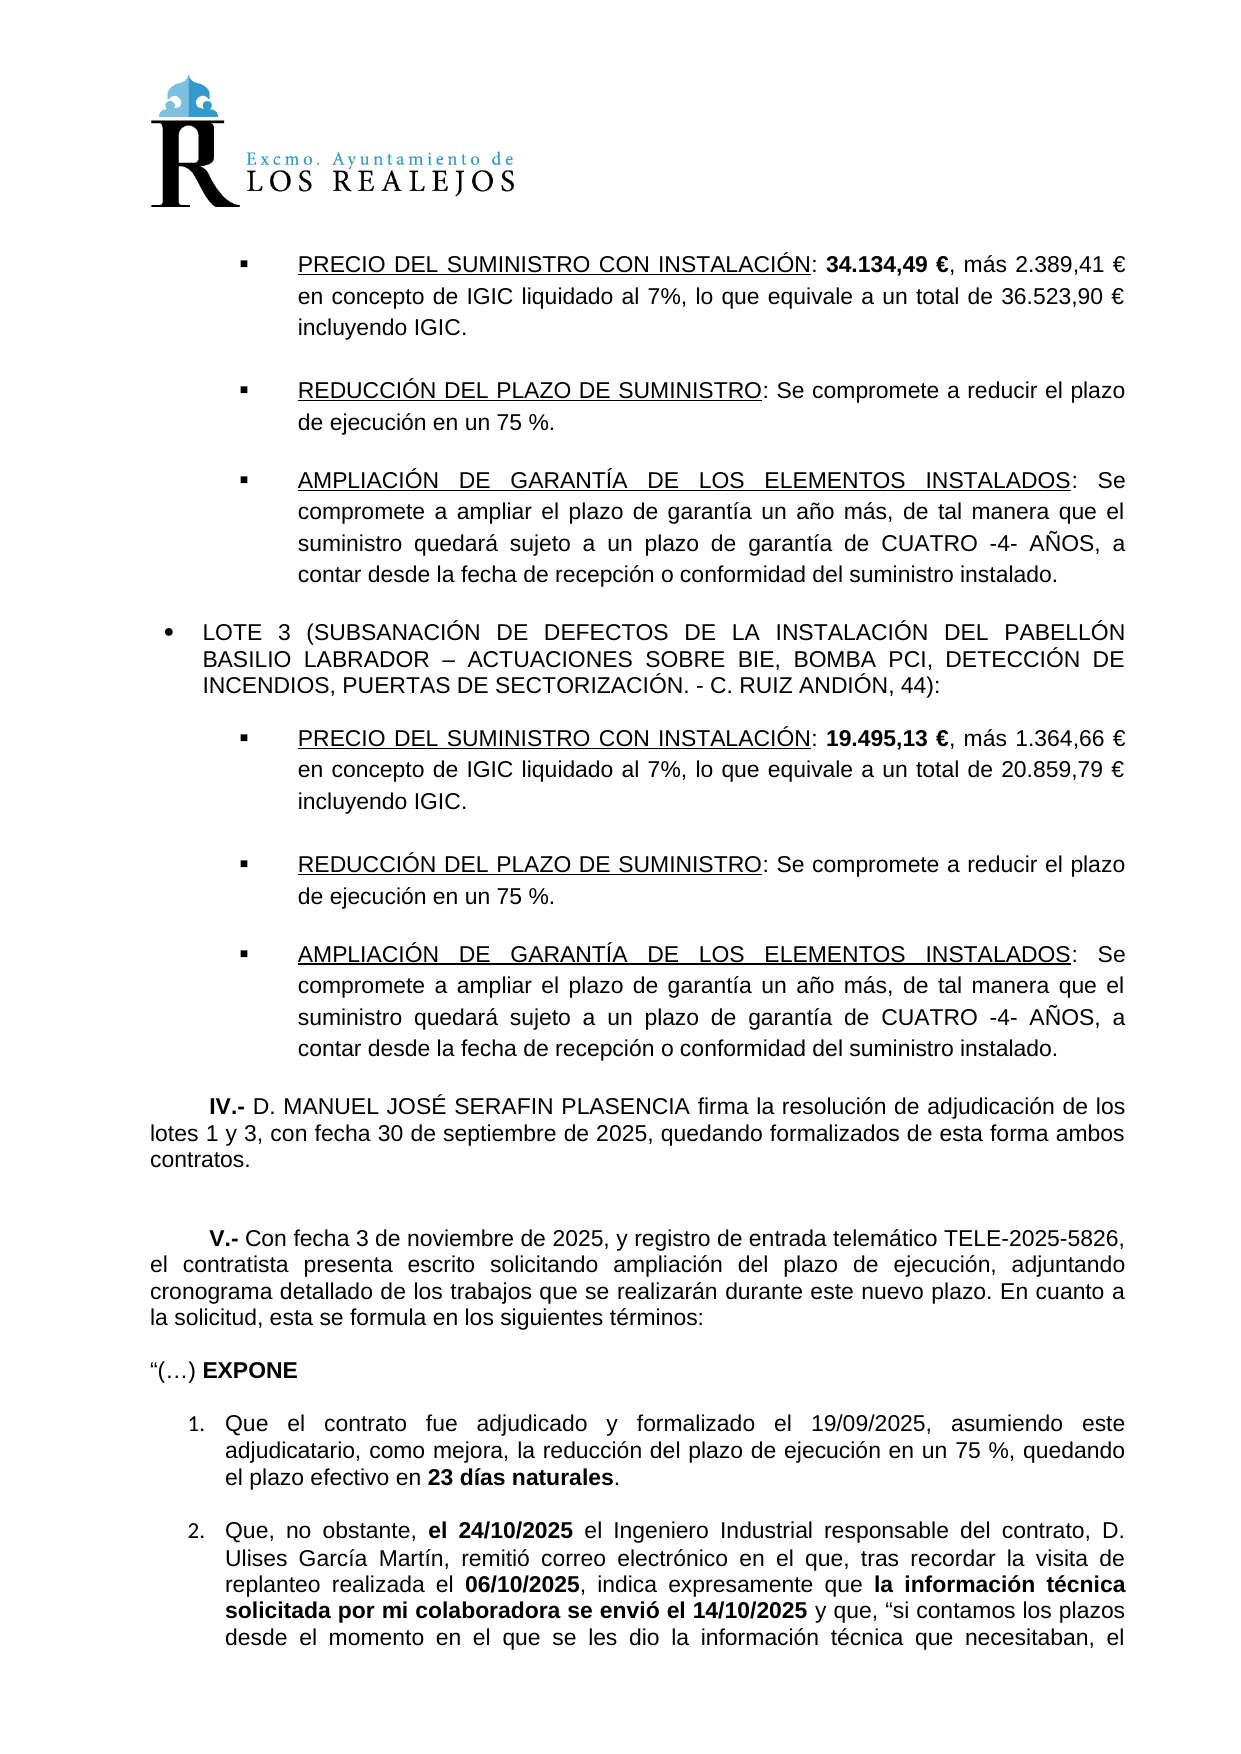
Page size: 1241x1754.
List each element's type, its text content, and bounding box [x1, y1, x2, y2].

text V.- Con fecha 3 de noviembre de 2025, y registro de entrada telemático TELE-2025-5826, el contratista presenta escrito solicitando ampliación del plazo de ejecución, adjuntando cronograma detallado de los trabajos que se realizarán durante este nuevo plazo. En cuanto a la solicitud, esta se formula en los siguientes términos: [150, 1225, 1126, 1330]
list PRECIO DEL SUMINISTRO CON INSTALACIÓN: 34.134,49 €, más 2.389,41 € en concepto de IGIC liquidado al 7%, lo que equivale a un total de 36.523,90 € incluyendo IGIC. [239, 251, 1126, 341]
text IV.- D. MANUEL JOSÉ SERAFIN PLASENCIA firma la resolución de adjudicación de los lotes 1 y 3, con fecha 30 de septiembre de 2025, quedando formalizados de esta forma ambos contratos. [150, 1093, 1126, 1172]
list LOTE 3 (SUBSANACIÓN DE DEFECTOS DE LA INSTALACIÓN DEL PABELLÓN BASILIO LABRADOR – ACTUACIONES SOBRE BIE, BOMBA PCI, DETECCIÓN DE INCENDIOS, PUERTAS DE SECTORIZACIÓN. - C. RUIZ ANDIÓN, 44): [165, 619, 1126, 698]
list AMPLIACIÓN DE GARANTÍA DE LOS ELEMENTOS INSTALADOS: Se compromete a ampliar el plazo de garantía un año más, de tal manera que el suministro quedará sujeto a un plazo de garantía de CUATRO -4- AÑOS, a contar desde la fecha de recepción o conformidad del suministro instalado. [239, 467, 1126, 588]
list REDUCCIÓN DEL PLAZO DE SUMINISTRO: Se compromete a reducir el plazo de ejecución en un 75 %. [239, 851, 1126, 909]
list REDUCCIÓN DEL PLAZO DE SUMINISTRO: Se compromete a reducir el plazo de ejecución en un 75 %. [239, 377, 1126, 435]
list AMPLIACIÓN DE GARANTÍA DE LOS ELEMENTOS INSTALADOS: Se compromete a ampliar el plazo de garantía un año más, de tal manera que el suministro quedará sujeto a un plazo de garantía de CUATRO -4- AÑOS, a contar desde la fecha de recepción o conformidad del suministro instalado. [239, 941, 1126, 1062]
list Que el contrato fue adjudicado y formalizado el 19/09/2025, asumiendo este adjudicatario, como mejora, la reducción del plazo de ejecución en un 75 %, quedando el plazo efectivo en 23 días naturales. [187, 1409, 1126, 1490]
list Que, no obstante, el 24/10/2025 el Ingeniero Industrial responsable del contrato, D. Ulises García Martín, remitió correo electrónico en el que, tras recordar la visita de replanteo realizada el 06/10/2025, indica expresamente que la información técnica solicitada por mi colaboradora se envió el 14/10/2025 y que, “si contamos los plazos desde el momento en el que se les dio la información técnica que necesitaban, el [187, 1516, 1126, 1650]
text “(…) EXPONE [91, 1357, 1126, 1383]
list PRECIO DEL SUMINISTRO CON INSTALACIÓN: 19.495,13 €, más 1.364,66 € en concepto de IGIC liquidado al 7%, lo que equivale a un total de 20.859,79 € incluyendo IGIC. [239, 725, 1126, 814]
